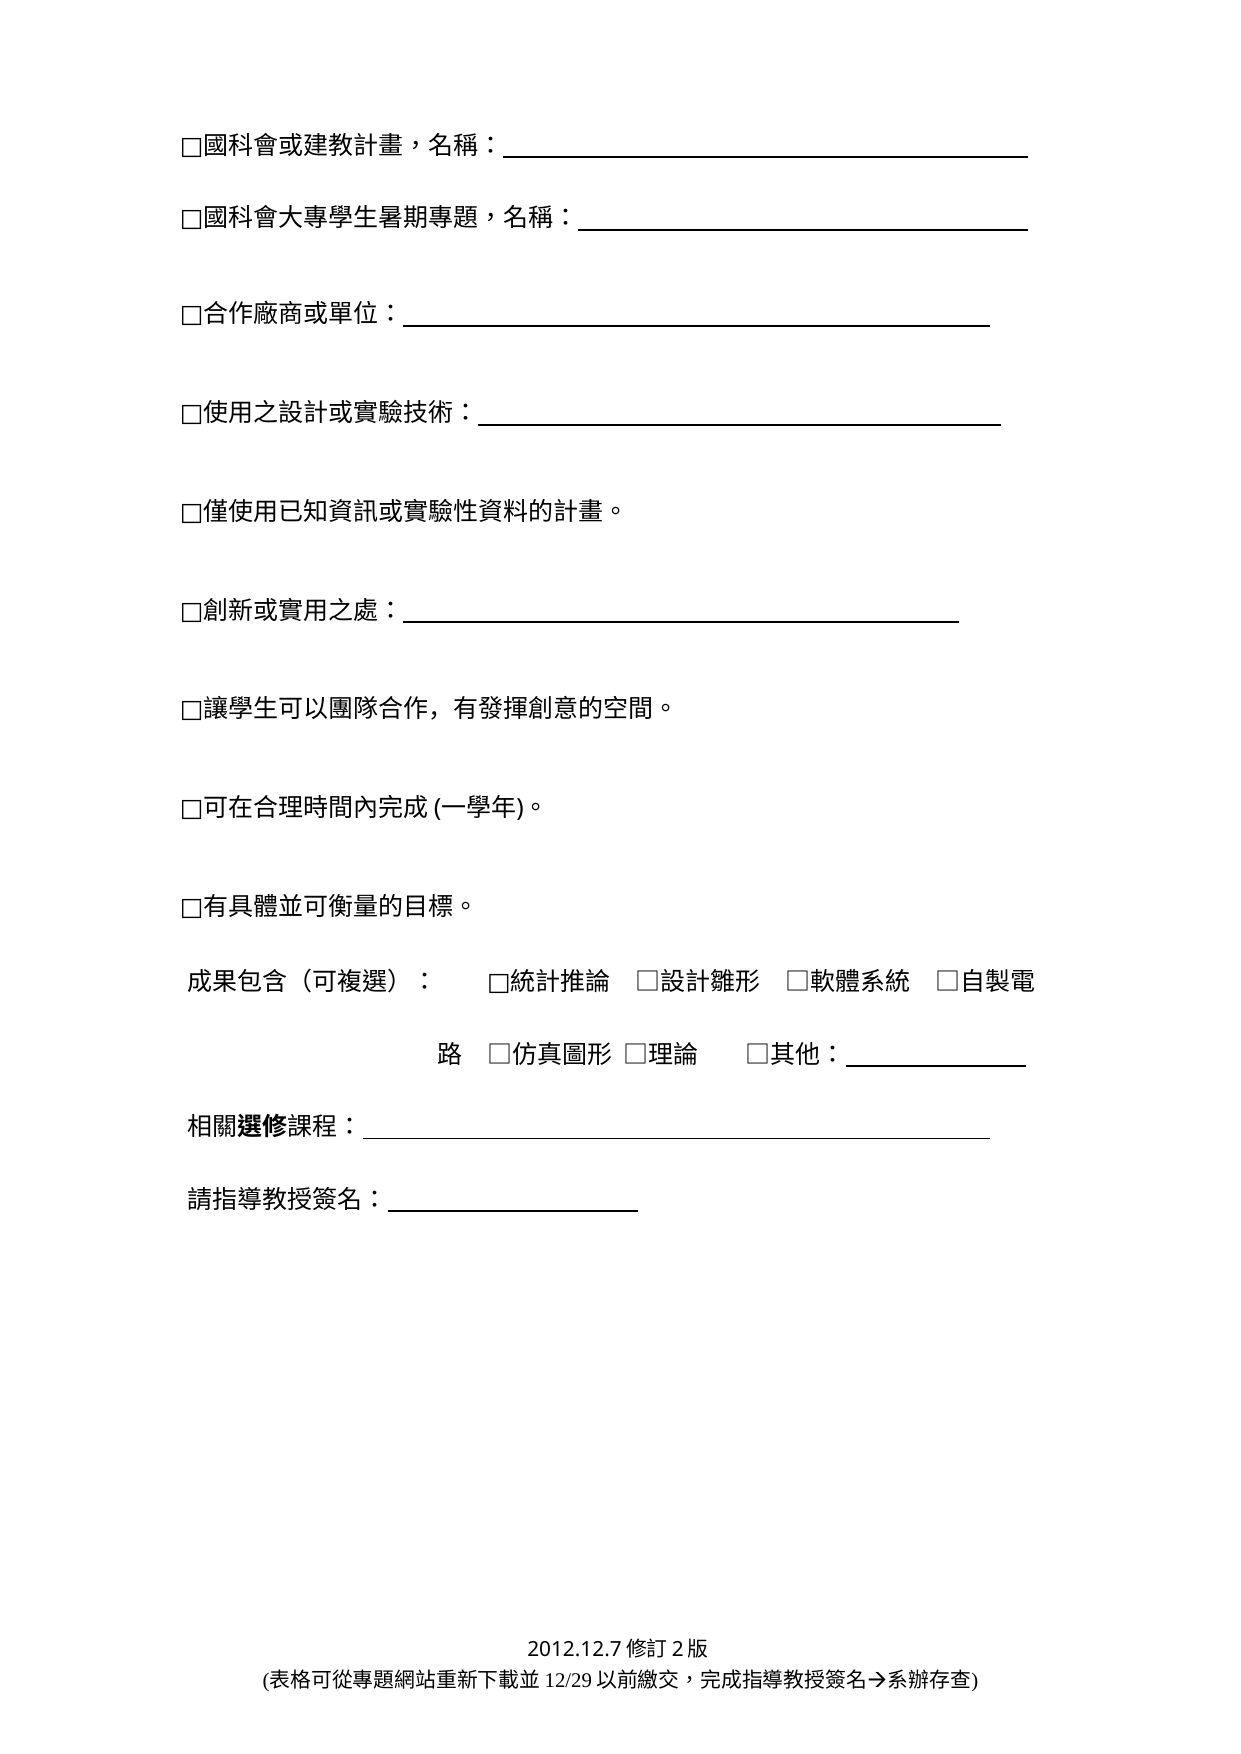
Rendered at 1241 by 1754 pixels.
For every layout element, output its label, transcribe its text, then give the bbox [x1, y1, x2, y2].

text 成果包含（可複選）： □統計推論 □設計雛形 □軟體系統 □自製電路 □仿真圖形 □理論 □其他： [187, 962, 1053, 1070]
text □合作廠商或單位： [179, 270, 1053, 333]
text □讓學生可以團隊合作，有發揮創意的空間。 [179, 665, 1053, 728]
text □有具體並可衡量的目標。 [179, 863, 1053, 925]
text 相關選修課程： [187, 1107, 1053, 1143]
text □國科會或建教計畫，名稱： [179, 125, 1053, 162]
text □國科會大專學生暑期專題，名稱： [179, 198, 1053, 234]
text □可在合理時間內完成 (一學年)。 [179, 764, 1053, 827]
text □創新或實用之處： [179, 567, 1053, 629]
text □使用之設計或實驗技術： [179, 369, 1053, 432]
text □僅使用已知資訊或實驗性資料的計畫。 [179, 468, 1053, 530]
text 請指導教授簽名： [187, 1179, 1053, 1215]
